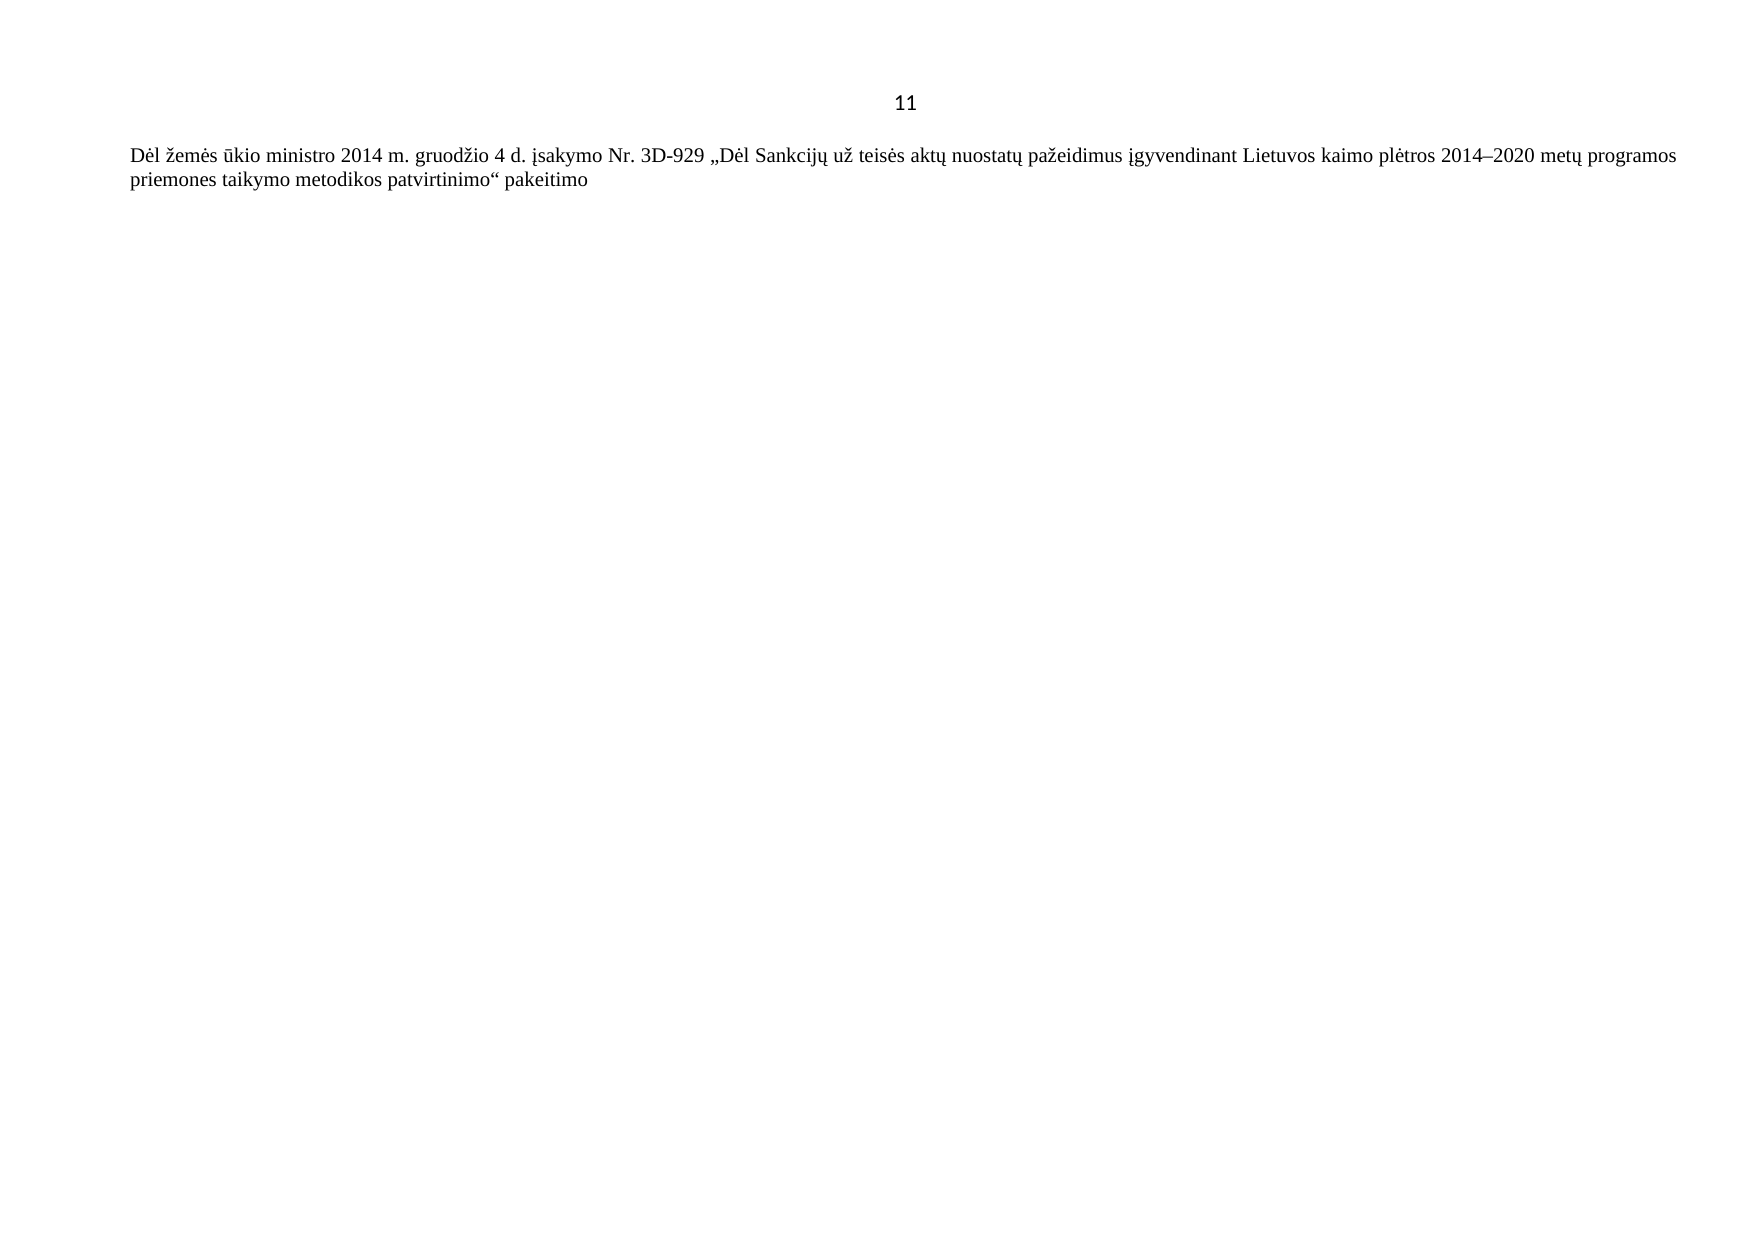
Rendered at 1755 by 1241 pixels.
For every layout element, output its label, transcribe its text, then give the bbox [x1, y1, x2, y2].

text Dėl žemės ūkio ministro 2014 m. gruodžio 4 d. įsakymo Nr. 3D-929 „Dėl Sankcijų už teisės aktų nuostatų pažeidimus įgyvendinant Lietuvos kaimo plėtros 2014–2020 metų programos priemones taikymo metodikos patvirtinimo“ pakeitimo [130, 143, 1680, 191]
